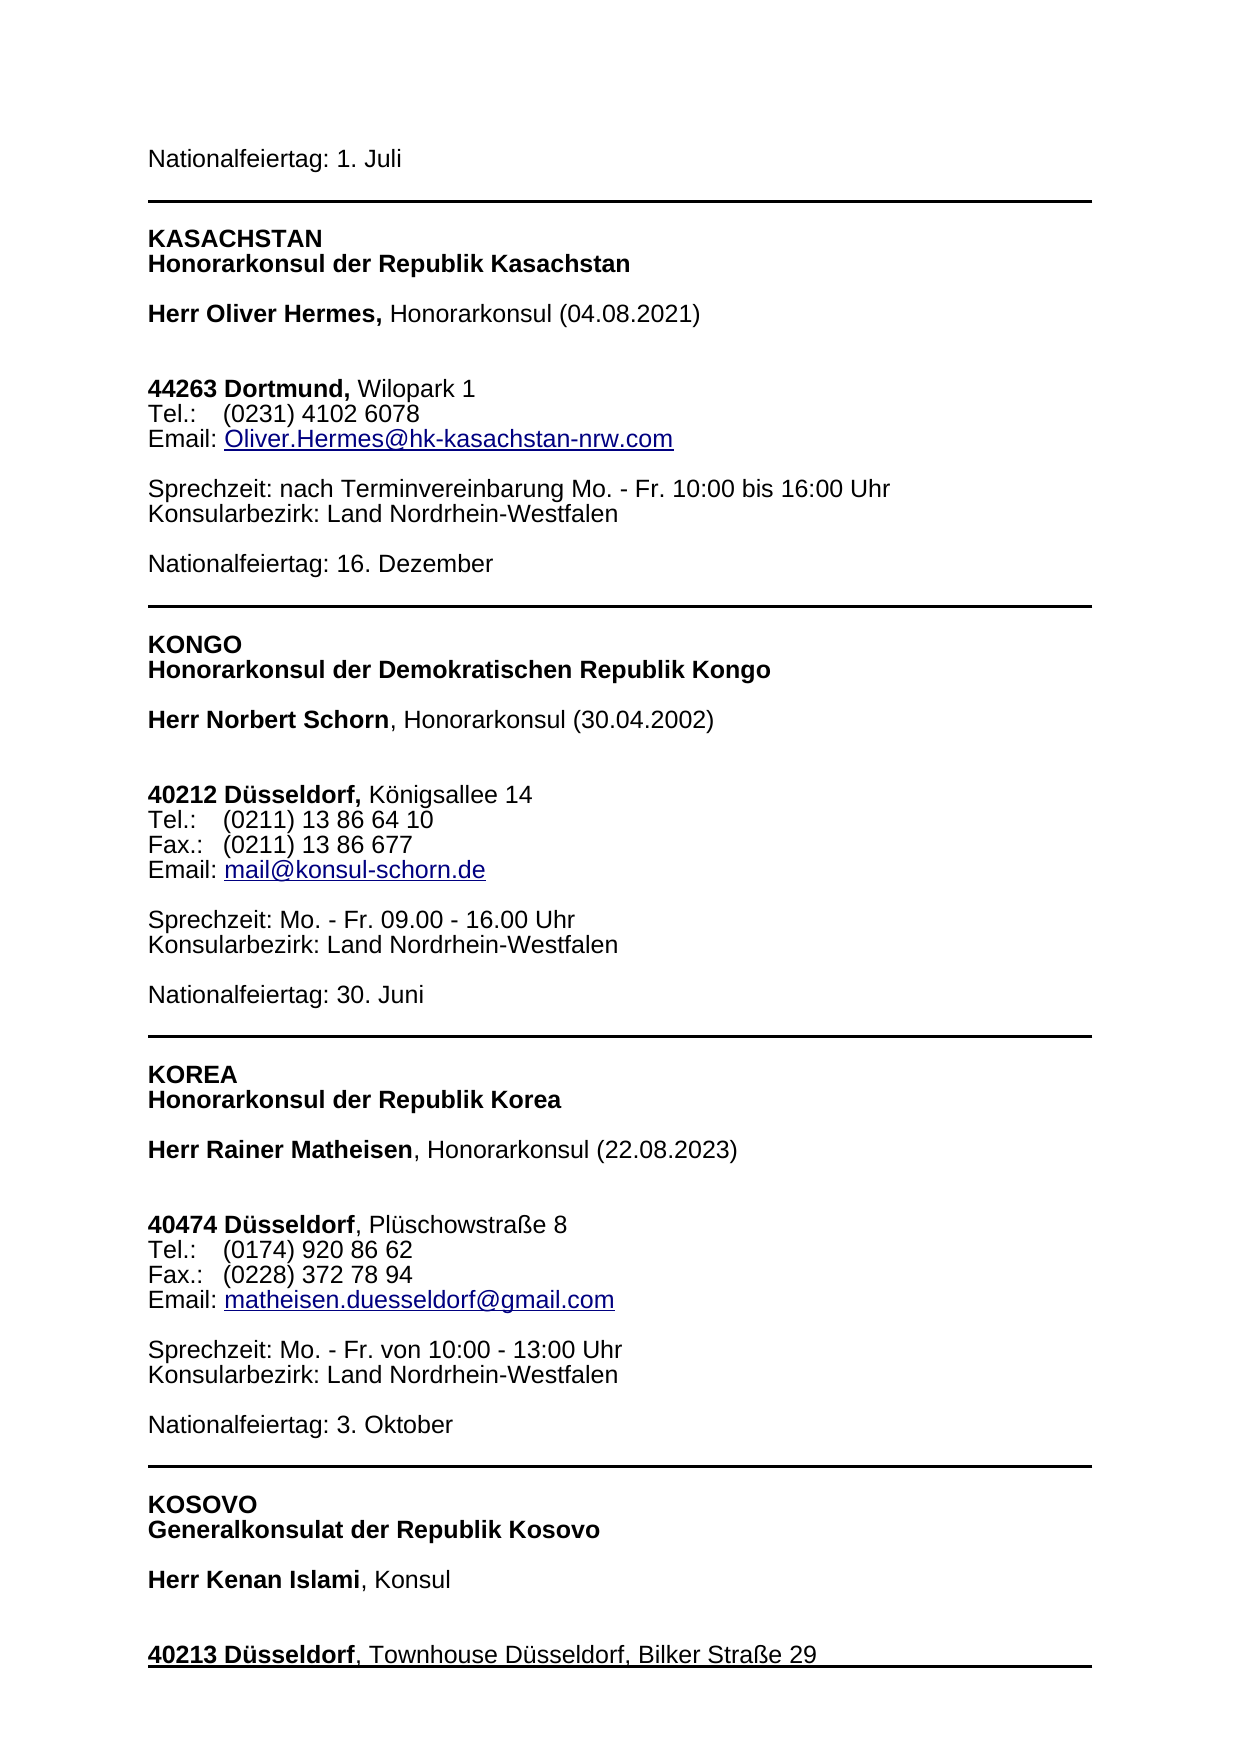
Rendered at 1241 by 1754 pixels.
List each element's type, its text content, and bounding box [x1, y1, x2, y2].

text Konsularbezirk: Land Nordrhein-Westfalen [148, 1363, 1092, 1388]
text Nationalfeiertag: 3. Oktober [148, 1413, 1092, 1438]
text KASACHSTAN [148, 228, 1092, 253]
text Honorarkonsul der Republik Kasachstan [148, 253, 1092, 278]
text Nationalfeiertag: 1. Juli [148, 148, 1092, 173]
text Sprechzeit: nach Terminvereinbarung Mo. - Fr. 10:00 bis 16:00 Uhr [148, 478, 1092, 503]
text Tel.: (0211) 13 86 64 10 [148, 808, 1092, 833]
text Fax.: (0211) 13 86 677 [148, 833, 1092, 858]
text Honorarkonsul der Republik Korea [148, 1088, 1092, 1113]
text Generalkonsulat der Republik Kosovo [148, 1518, 1092, 1543]
text Email: Oliver.Hermes@hk-kasachstan-nrw.com [148, 428, 1092, 453]
text Nationalfeiertag: 16. Dezember [148, 553, 1092, 578]
text KOREA [148, 1063, 1092, 1088]
text 40212 Düsseldorf, Königsallee 14 [148, 783, 1092, 808]
text Honorarkonsul der Demokratischen Republik Kongo [148, 658, 1092, 683]
text Herr Oliver Hermes, Honorarkonsul (04.08.2021) [148, 303, 1092, 328]
text Konsularbezirk: Land Nordrhein-Westfalen [148, 933, 1092, 958]
text Nationalfeiertag: 30. Juni [148, 983, 1092, 1008]
text Herr Rainer Matheisen, Honorarkonsul (22.08.2023) [148, 1138, 1092, 1163]
text Tel.: (0231) 4102 6078 [148, 403, 1092, 428]
text 44263 Dortmund, Wilopark 1 [148, 378, 1092, 403]
text Sprechzeit: Mo. - Fr. 09.00 - 16.00 Uhr [148, 908, 1092, 933]
text KOSOVO [148, 1493, 1092, 1518]
text Email: mail@konsul-schorn.de [148, 858, 1092, 883]
text Herr Norbert Schorn, Honorarkonsul (30.04.2002) [148, 708, 1092, 733]
text Tel.: (0174) 920 86 62 [148, 1238, 1092, 1263]
text Herr Kenan Islami, Konsul [148, 1568, 1092, 1593]
text 40213 Düsseldorf, Townhouse Düsseldorf, Bilker Straße 29 [148, 1643, 1092, 1665]
text KONGO [148, 633, 1092, 658]
text 40474 Düsseldorf, Plüschowstraße 8 [148, 1213, 1092, 1238]
text Email: matheisen.duesseldorf@gmail.com [148, 1288, 1092, 1313]
text Konsularbezirk: Land Nordrhein-Westfalen [148, 503, 1092, 528]
text Fax.: (0228) 372 78 94 [148, 1263, 1092, 1288]
text Sprechzeit: Mo. - Fr. von 10:00 - 13:00 Uhr [148, 1338, 1092, 1363]
